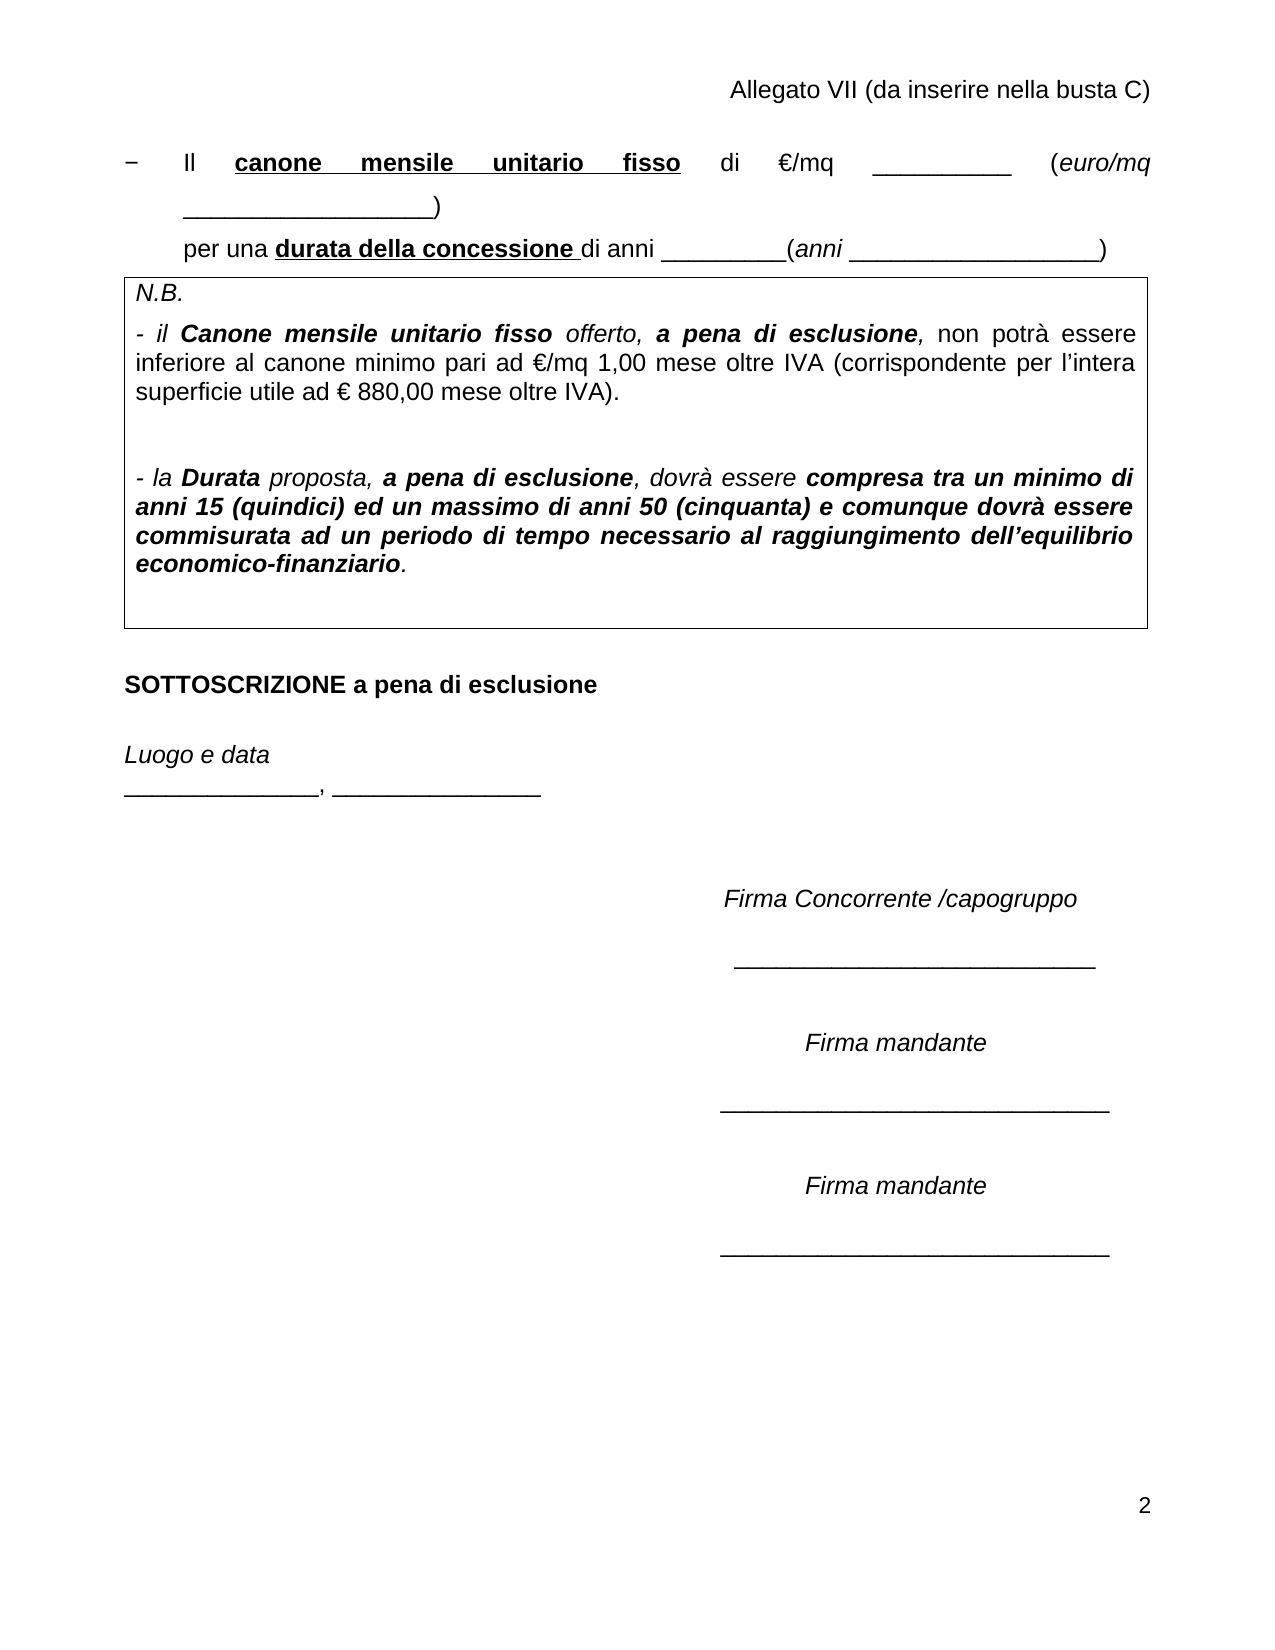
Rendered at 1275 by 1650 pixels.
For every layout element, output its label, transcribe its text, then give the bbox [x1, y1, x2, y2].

text SOTTOSCRIZIONE a pena di esclusione [124, 670, 1151, 699]
text Firma mandante [640, 1027, 1080, 1056]
text ____________________________ [124, 1085, 1110, 1114]
text Firma mandante [640, 1171, 1080, 1200]
list Il canone mensile unitario fisso di €/mq __________ (euro/mq __________________) [124, 148, 1151, 219]
text __________________________ [124, 941, 1151, 970]
table_header N.B. - il Canone mensile unitario fisso offerto, a pena di esclusione, non potrà essere inferiore al canone minimo pari ad €/mq 1,00 mese oltre IVA (corrispondente per l’intera superficie utile ad € 880,00 mese oltre IVA). - la Durata proposta, a pena di esclusione, dovrà essere compresa tra un minimo di anni 15 (quindici) ed un massimo di anni 50 (cinquanta) e comunque dovrà essere commisurata ad un periodo di tempo necessario al raggiungimento dell’equilibrio economico-finanziario. [125, 278, 1147, 628]
text per una durata della concessione di anni _________(anni __________________) [183, 234, 1151, 263]
text ____________________________ [124, 1229, 1110, 1257]
text Luogo e data [124, 740, 1151, 769]
text ______________, _______________ [124, 769, 1151, 797]
text Firma Concorrente /capogruppo [124, 884, 1080, 912]
